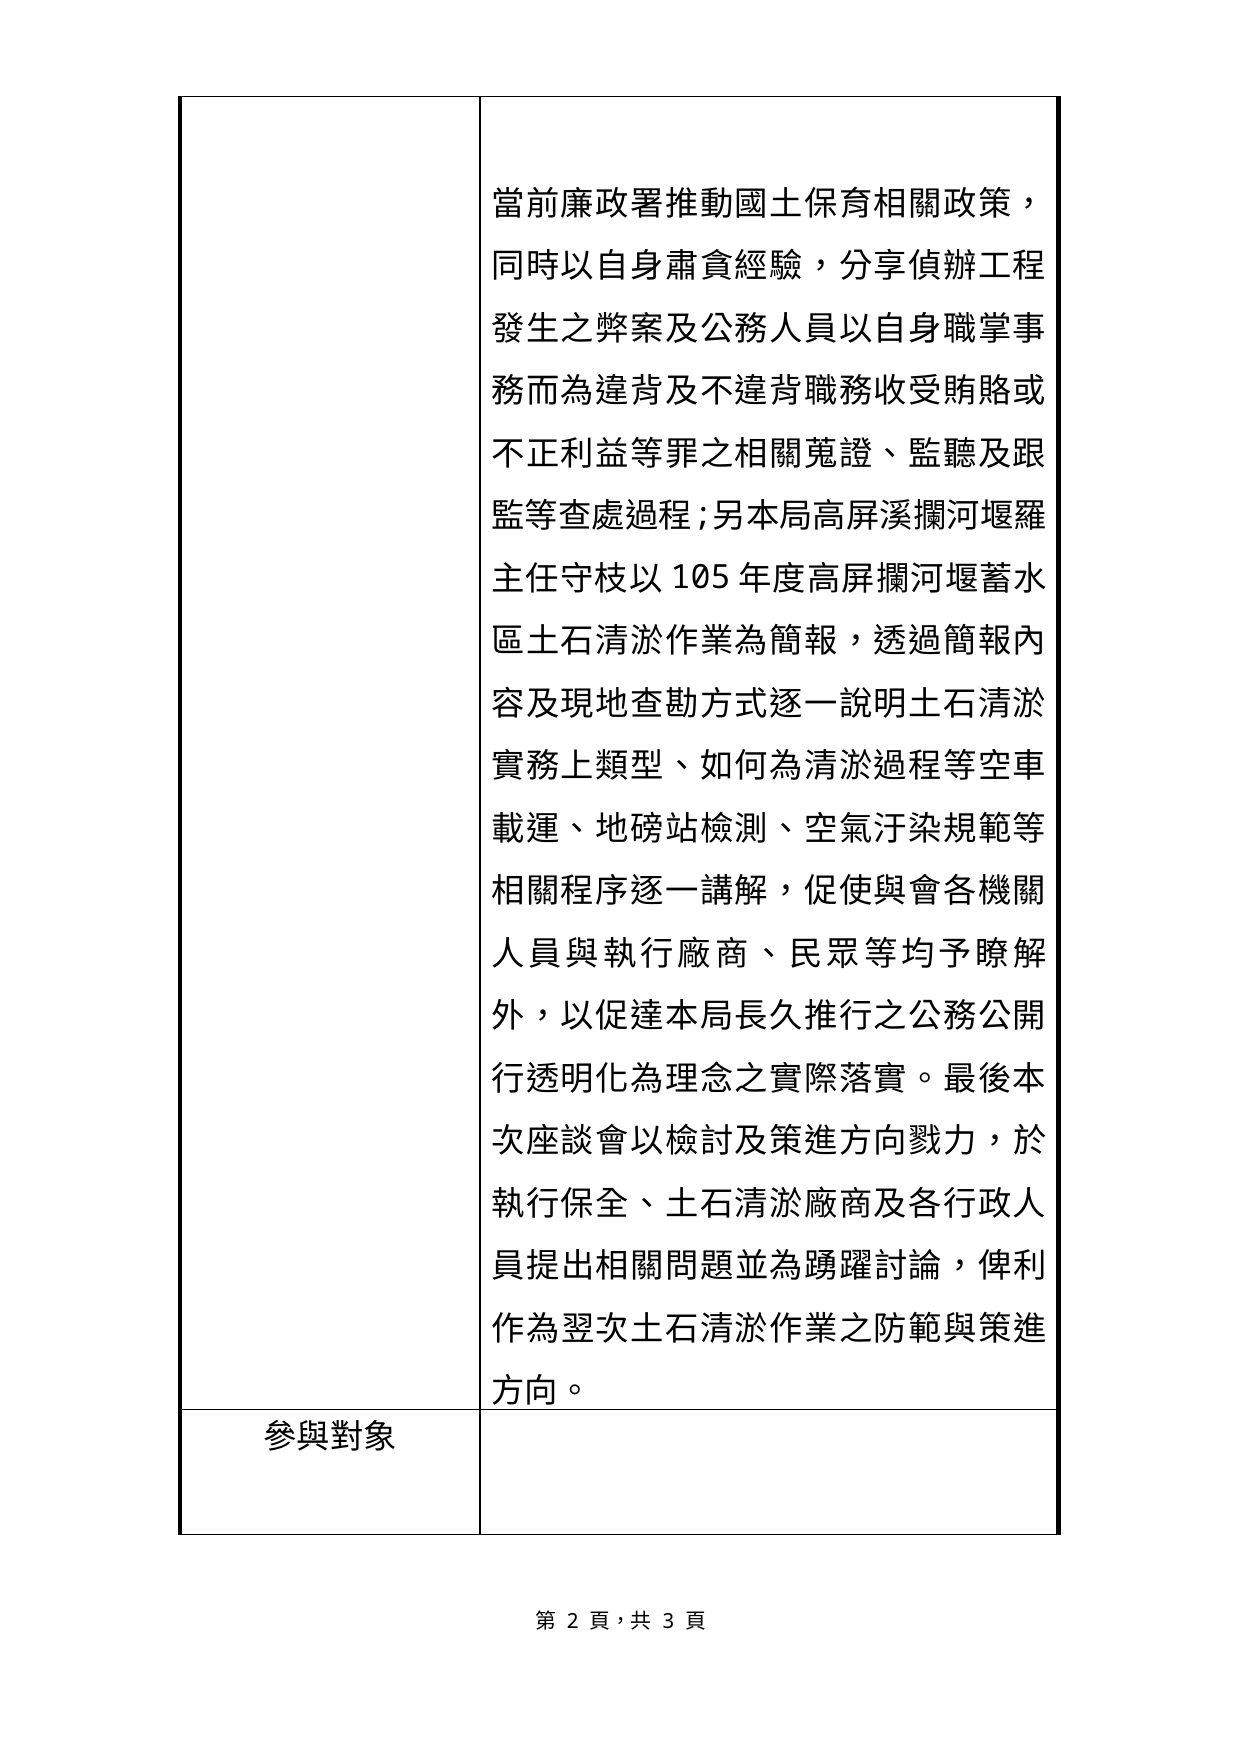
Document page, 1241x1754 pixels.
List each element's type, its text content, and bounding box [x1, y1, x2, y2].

table_cell [182, 97, 479, 1409]
table_cell 當前廉政署推動國土保育相關政策，同時以自身肅貪經驗，分享偵辦工程發生之弊案及公務人員以自身職掌事務而為違背及不違背職務收受賄賂或不正利益等罪之相關蒐證、監聽及跟監等查處過程;另本局高屏溪攔河堰羅主任守枝以105年度高屏攔河堰蓄水區土石清淤作業為簡報，透過簡報內容及現地查勘方式逐一說明土石清淤實務上類型、如何為清淤過程等空車載運、地磅站檢測、空氣汙染規範等相關程序逐一講解，促使與會各機關人員與執行廠商、民眾等均予瞭解外，以促達本局長久推行之公務公開行透明化為理念之實際落實。最後本次座談會以檢討及策進方向戮力，於執行保全、土石清淤廠商及各行政人員提出相關問題並為踴躍討論，俾利作為翌次土石清淤作業之防範與策進方向。 [481, 97, 1056, 1409]
table_cell 參與對象 [182, 1410, 479, 1534]
table_cell [481, 1410, 1056, 1534]
